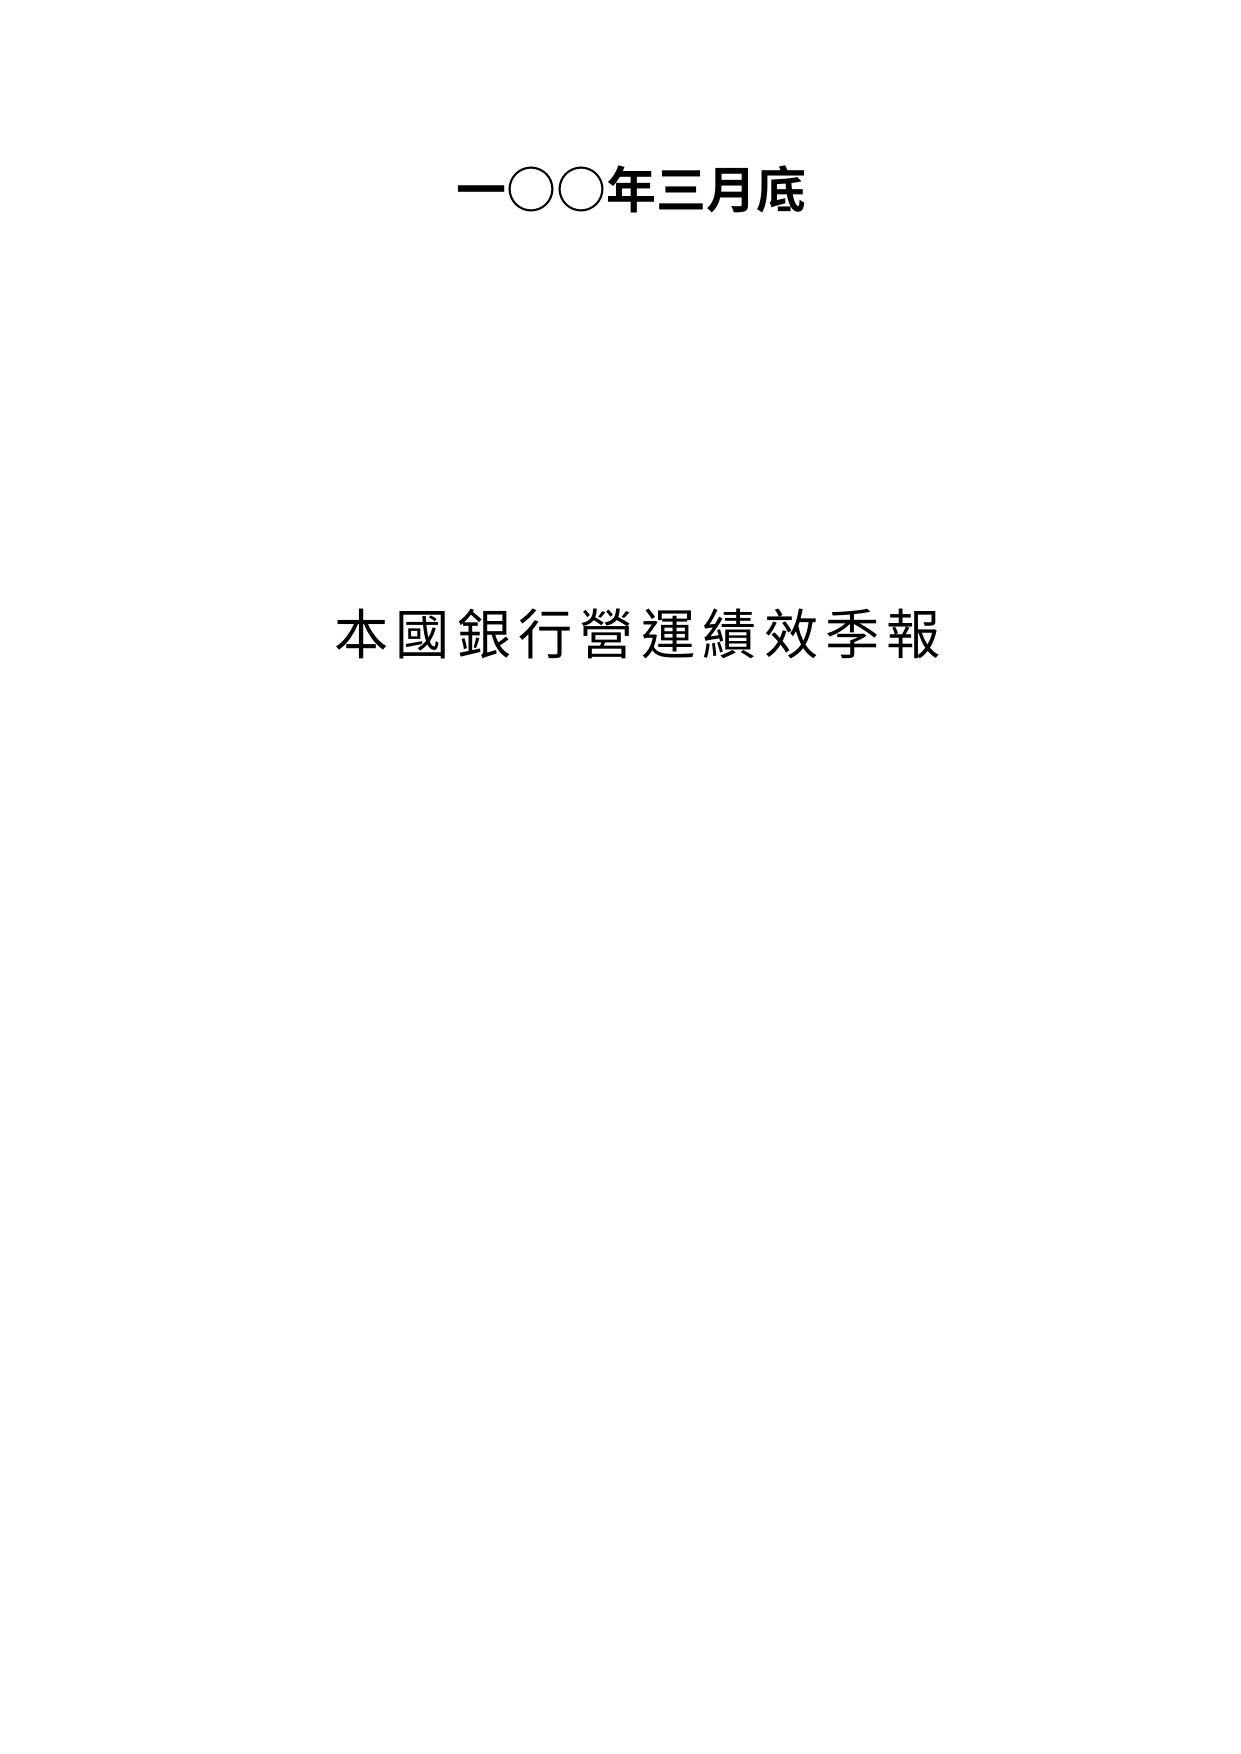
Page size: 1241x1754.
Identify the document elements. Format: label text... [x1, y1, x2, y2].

text 一○○年三月底 [225, 150, 1037, 222]
text 本國銀行營運績效季報 [237, 591, 1037, 670]
